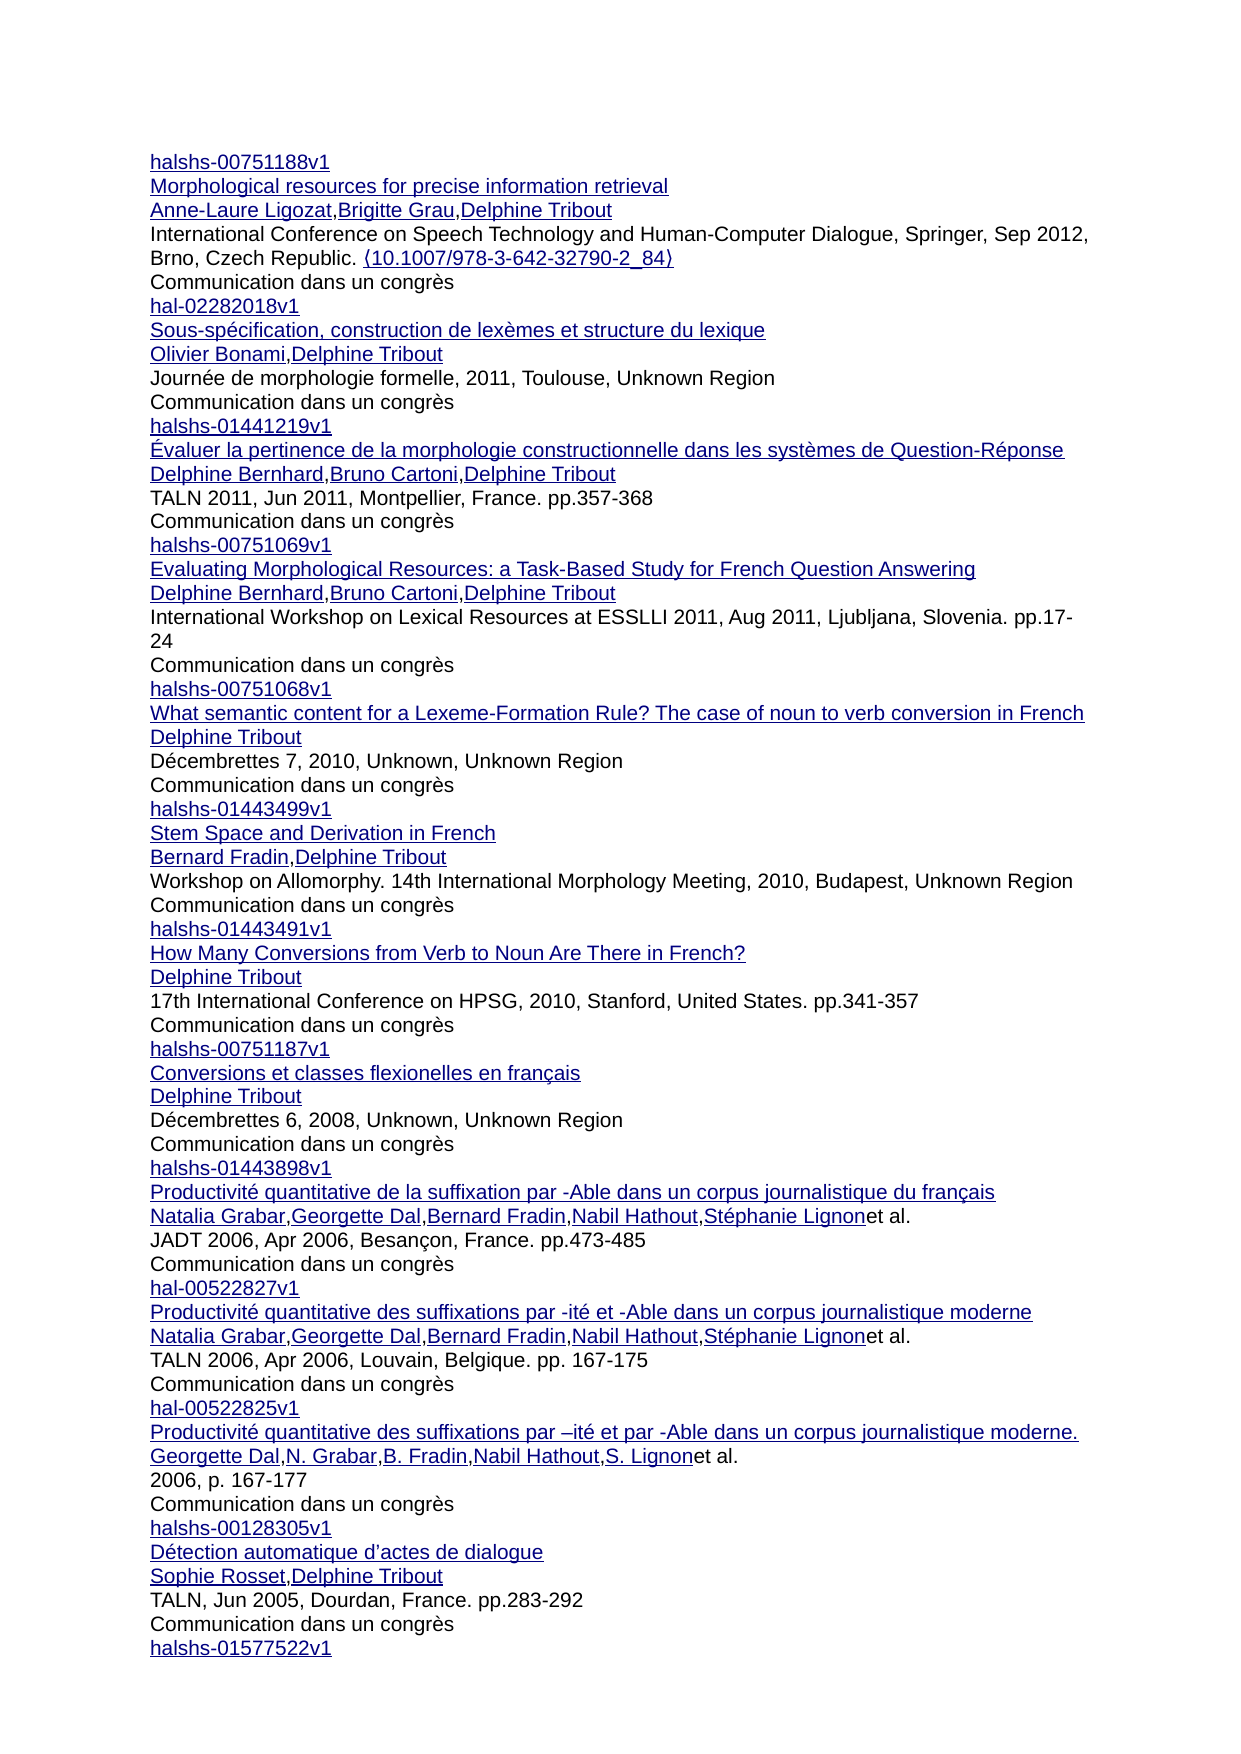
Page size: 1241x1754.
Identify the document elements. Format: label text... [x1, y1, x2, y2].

table_cell Stem Space and Derivation in French Bernard Fradin,Delphine Tribout Workshop on Allomorphy. 14th International Morphology Meeting, 2010, Budapest, Unknown Region Communication dans un congrès halshs-01443491v1 [150, 821, 1090, 941]
table_cell Productivité quantitative des suffixations par -ité et -Able dans un corpus journalistique moderne Natalia Grabar,Georgette Dal,Bernard Fradin,Nabil Hathout,Stéphanie Lignonet al. TALN 2006, Apr 2006, Louvain, Belgique. pp. 167-175 Communication dans un congrès hal-00522825v1 [150, 1300, 1090, 1420]
table_cell Sous-spécification, construction de lexèmes et structure du lexique Olivier Bonami,Delphine Tribout Journée de morphologie formelle, 2011, Toulouse, Unknown Region Communication dans un congrès halshs-01441219v1 [150, 318, 1090, 437]
table_cell Morphological resources for precise information retrieval Anne-Laure Ligozat,Brigitte Grau,Delphine Tribout International Conference on Speech Technology and Human-Computer Dialogue, Springer, Sep 2012, Brno, Czech Republic. ⟨10.1007/978-3-642-32790-2_84⟩ Communication dans un congrès hal-02282018v1 [150, 174, 1090, 318]
table_cell How Many Conversions from Verb to Noun Are There in French? Delphine Tribout 17th International Conference on HPSG, 2010, Stanford, United States. pp.341-357 Communication dans un congrès halshs-00751187v1 [150, 941, 1090, 1060]
table_cell Conversions et classes flexionelles en français Delphine Tribout Décembrettes 6, 2008, Unknown, Unknown Region Communication dans un congrès halshs-01443898v1 [150, 1060, 1090, 1180]
table_cell Evaluating Morphological Resources: a Task-Based Study for French Question Answering Delphine Bernhard,Bruno Cartoni,Delphine Tribout International Workshop on Lexical Resources at ESSLLI 2011, Aug 2011, Ljubljana, Slovenia. pp.17-24 Communication dans un congrès halshs-00751068v1 [150, 557, 1090, 701]
table_cell Détection automatique d’actes de dialogue Sophie Rosset,Delphine Tribout TALN, Jun 2005, Dourdan, France. pp.283-292 Communication dans un congrès halshs-01577522v1 [150, 1540, 1090, 1659]
table_cell Productivité quantitative de la suffixation par -Able dans un corpus journalistique du français Natalia Grabar,Georgette Dal,Bernard Fradin,Nabil Hathout,Stéphanie Lignonet al. JADT 2006, Apr 2006, Besançon, France. pp.473-485 Communication dans un congrès hal-00522827v1 [150, 1180, 1090, 1300]
table_cell What semantic content for a Lexeme-Formation Rule? The case of noun to verb conversion in French Delphine Tribout Décembrettes 7, 2010, Unknown, Unknown Region Communication dans un congrès halshs-01443499v1 [150, 701, 1090, 821]
table_cell Évaluer la pertinence de la morphologie constructionnelle dans les systèmes de Question-Réponse Delphine Bernhard,Bruno Cartoni,Delphine Tribout TALN 2011, Jun 2011, Montpellier, France. pp.357-368 Communication dans un congrès halshs-00751069v1 [150, 438, 1090, 557]
table_cell halshs-00751188v1 [150, 150, 1090, 174]
table_cell Productivité quantitative des suffixations par –ité et par -Able dans un corpus journalistique moderne. Georgette Dal,N. Grabar,B. Fradin,Nabil Hathout,S. Lignonet al. 2006, p. 167-177 Communication dans un congrès halshs-00128305v1 [150, 1420, 1090, 1539]
